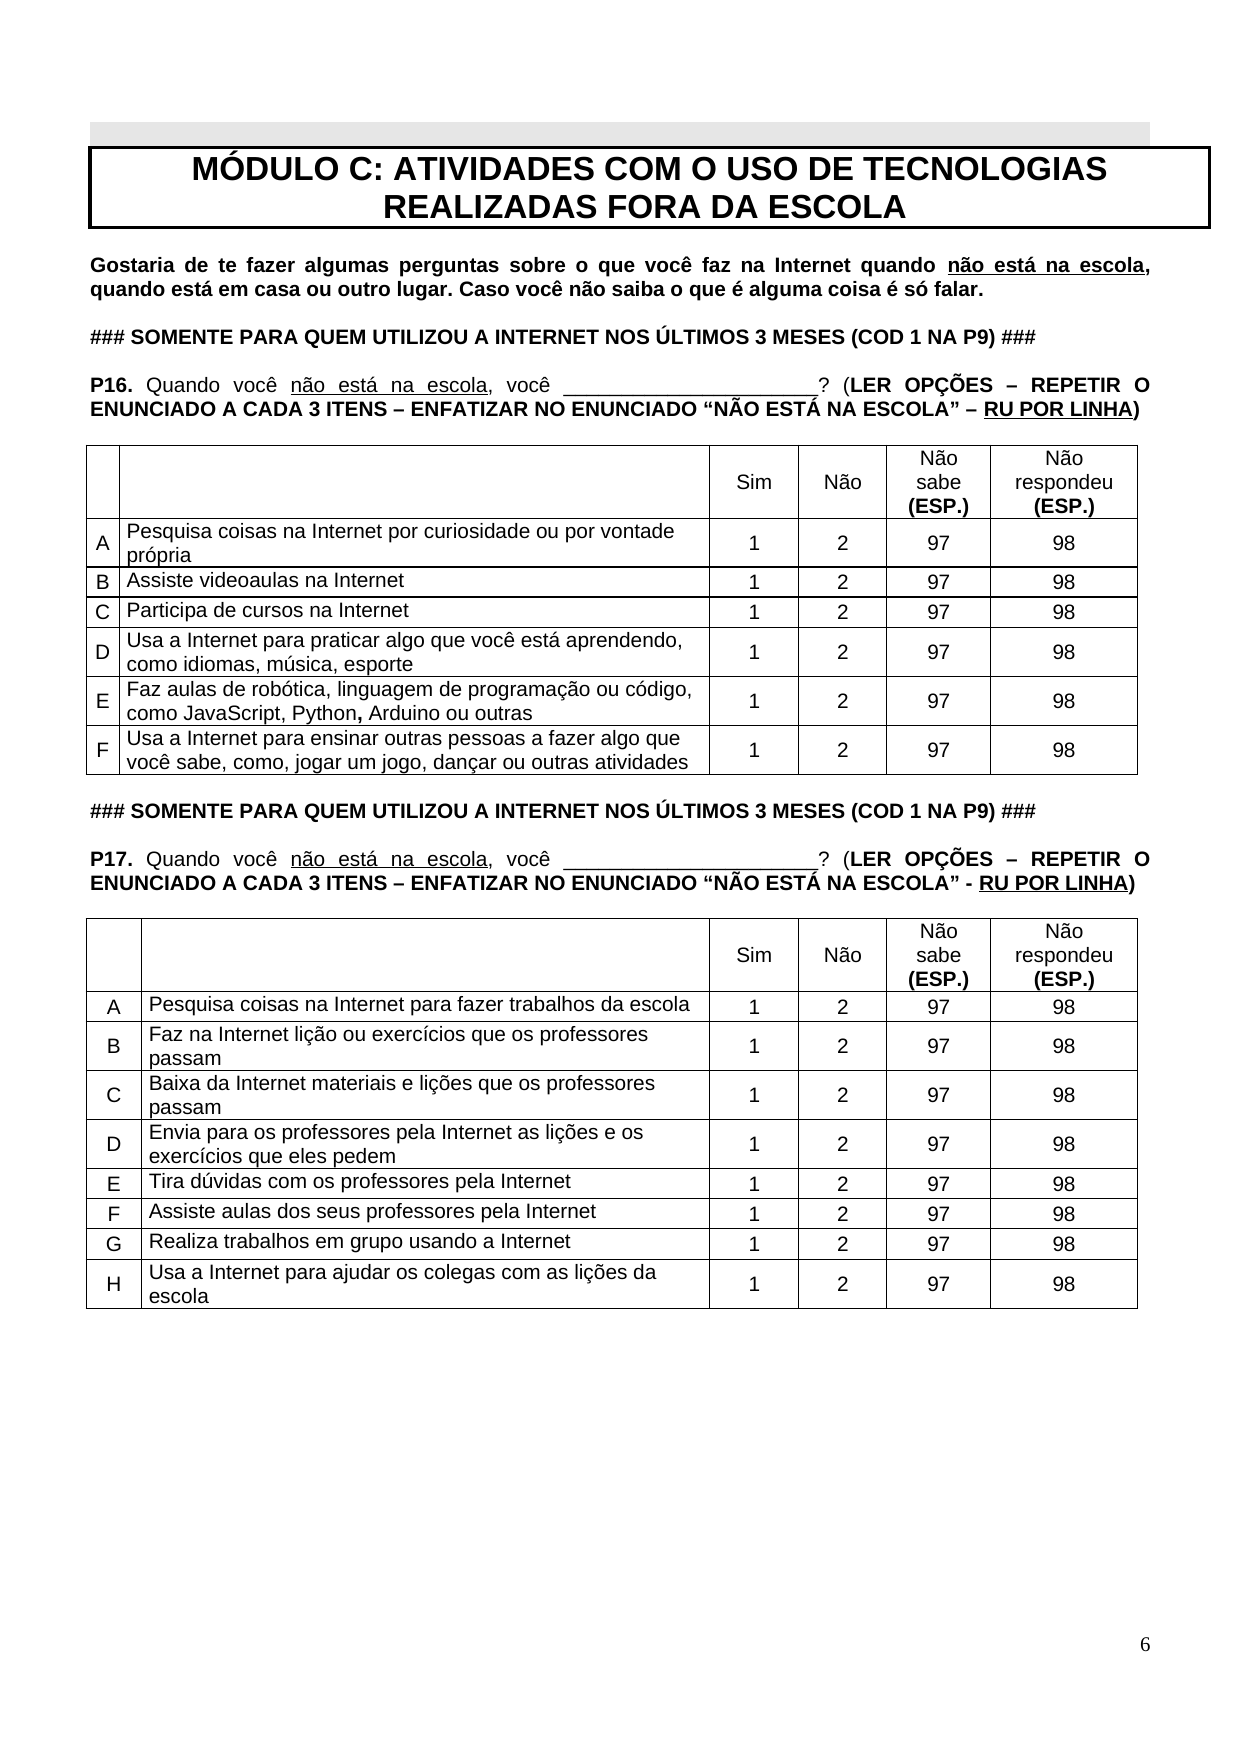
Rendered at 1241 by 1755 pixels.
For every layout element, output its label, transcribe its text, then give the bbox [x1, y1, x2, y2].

table_header Não respondeu (ESP.) [991, 446, 1137, 517]
table_header Não respondeu (ESP.) [991, 919, 1137, 991]
table_cell 1 [710, 1120, 798, 1168]
table_cell Pesquisa coisas na Internet por curiosidade ou por vontade própria [120, 519, 709, 566]
table_cell 97 [887, 598, 990, 627]
table_cell C [87, 1071, 141, 1119]
table_cell E [87, 1169, 141, 1198]
table_header Sim [710, 919, 798, 991]
table_header [87, 446, 119, 517]
table_cell 2 [799, 677, 886, 724]
table_cell 2 [799, 1199, 886, 1228]
table_header [142, 919, 709, 991]
table_cell Assiste videoaulas na Internet [120, 568, 709, 596]
table_cell 1 [710, 677, 798, 724]
subtitle Gostaria de te fazer algumas perguntas sobre o que você faz na Internet quando não está na escola, quando está em casa ou outro lugar. Caso você não saiba o que é alguma coisa é só falar. [90, 253, 1150, 301]
table_header Não sabe (ESP.) [887, 446, 990, 517]
table_cell 97 [887, 628, 990, 676]
table_cell 1 [710, 726, 798, 773]
table_cell 1 [710, 1199, 798, 1228]
table_cell 98 [991, 519, 1137, 566]
table_cell 2 [799, 568, 886, 596]
table_cell 2 [799, 628, 886, 676]
table_cell 2 [799, 1022, 886, 1070]
table_header Não [799, 446, 886, 517]
table_cell 97 [887, 1229, 990, 1258]
table_cell 98 [991, 598, 1137, 627]
table_cell Usa a Internet para praticar algo que você está aprendendo, como idiomas, música, esporte [120, 628, 709, 676]
table_cell Usa a Internet para ajudar os colegas com as lições da escola [142, 1260, 709, 1307]
table_cell 1 [710, 1071, 798, 1119]
subtitle ### SOMENTE PARA QUEM UTILIZOU A INTERNET NOS ÚLTIMOS 3 MESES (COD 1 NA P9) ### [90, 325, 1150, 349]
table_cell 98 [991, 628, 1137, 676]
table_cell 1 [710, 519, 798, 566]
table_cell Tira dúvidas com os professores pela Internet [142, 1169, 709, 1198]
table_cell 98 [991, 1120, 1137, 1168]
table_cell 97 [887, 1022, 990, 1070]
table_cell 98 [991, 568, 1137, 596]
table_cell Usa a Internet para ensinar outras pessoas a fazer algo que você sabe, como, jogar um jogo, dançar ou outras atividades [120, 726, 709, 773]
table_cell 98 [991, 1169, 1137, 1198]
table_cell 1 [710, 598, 798, 627]
table_cell Realiza trabalhos em grupo usando a Internet [142, 1229, 709, 1258]
table_cell 2 [799, 992, 886, 1021]
table_cell Assiste aulas dos seus professores pela Internet [142, 1199, 709, 1228]
table_header Não sabe (ESP.) [887, 919, 990, 991]
table_cell 97 [887, 1169, 990, 1198]
table_cell 97 [887, 726, 990, 773]
table_cell Faz na Internet lição ou exercícios que os professores passam [142, 1022, 709, 1070]
table_cell 1 [710, 1229, 798, 1258]
table_cell 98 [991, 677, 1137, 724]
table_cell 2 [799, 519, 886, 566]
table_cell F [87, 726, 119, 773]
table_header Não [799, 919, 886, 991]
table_cell 1 [710, 628, 798, 676]
table_header Sim [710, 446, 798, 517]
table_cell 2 [799, 1260, 886, 1307]
subtitle P17. Quando você não está na escola, você ______________________? (LER OPÇÕES – REPETIR O ENUNCIADO A CADA 3 ITENS – ENFATIZAR NO ENUNCIADO “NÃO ESTÁ NA ESCOLA” - RU POR LINHA) [90, 846, 1150, 894]
table_cell 1 [710, 568, 798, 596]
table_cell 1 [710, 1169, 798, 1198]
table_cell B [87, 1022, 141, 1070]
table_cell 97 [887, 568, 990, 596]
table_cell Faz aulas de robótica, linguagem de programação ou código, como JavaScript, Python, Arduino ou outras [120, 677, 709, 724]
table_cell B [87, 568, 119, 596]
table_cell 2 [799, 598, 886, 627]
table_cell A [87, 519, 119, 566]
table_cell Envia para os professores pela Internet as lições e os exercícios que eles pedem [142, 1120, 709, 1168]
table_header [120, 446, 709, 517]
table_cell Baixa da Internet materiais e lições que os professores passam [142, 1071, 709, 1119]
table_cell Pesquisa coisas na Internet para fazer trabalhos da escola [142, 992, 709, 1021]
table_cell 97 [887, 519, 990, 566]
table_cell 2 [799, 1071, 886, 1119]
table_cell 98 [991, 1260, 1137, 1307]
table_cell 98 [991, 1199, 1137, 1228]
table_cell 2 [799, 1169, 886, 1198]
table_cell 2 [799, 726, 886, 773]
table_cell G [87, 1229, 141, 1258]
table_cell Participa de cursos na Internet [120, 598, 709, 627]
table_cell E [87, 677, 119, 724]
table_cell 1 [710, 992, 798, 1021]
table_cell 98 [991, 1071, 1137, 1119]
table_cell 97 [887, 1071, 990, 1119]
table_cell 98 [991, 992, 1137, 1021]
table_cell H [87, 1260, 141, 1307]
table_cell F [87, 1199, 141, 1228]
table_cell 97 [887, 1260, 990, 1307]
table_cell 97 [887, 1199, 990, 1228]
table_cell 1 [710, 1022, 798, 1070]
subtitle ### SOMENTE PARA QUEM UTILIZOU A INTERNET NOS ÚLTIMOS 3 MESES (COD 1 NA P9) ### [90, 798, 1150, 822]
table_cell 97 [887, 992, 990, 1021]
table_cell 98 [991, 1022, 1137, 1070]
table_cell C [87, 598, 119, 627]
table_cell D [87, 628, 119, 676]
table_cell 2 [799, 1120, 886, 1168]
table_cell 2 [799, 1229, 886, 1258]
table_cell 98 [991, 1229, 1137, 1258]
table_cell 97 [887, 677, 990, 724]
table_cell D [87, 1120, 141, 1168]
table_cell 1 [710, 1260, 798, 1307]
table_cell 97 [887, 1120, 990, 1168]
subtitle P16. Quando você não está na escola, você ______________________? (LER OPÇÕES – REPETIR O ENUNCIADO A CADA 3 ITENS – ENFATIZAR NO ENUNCIADO “NÃO ESTÁ NA ESCOLA” – RU POR LINHA) [90, 373, 1150, 421]
table_cell 98 [991, 726, 1137, 773]
table_cell A [87, 992, 141, 1021]
table_header [87, 919, 141, 991]
